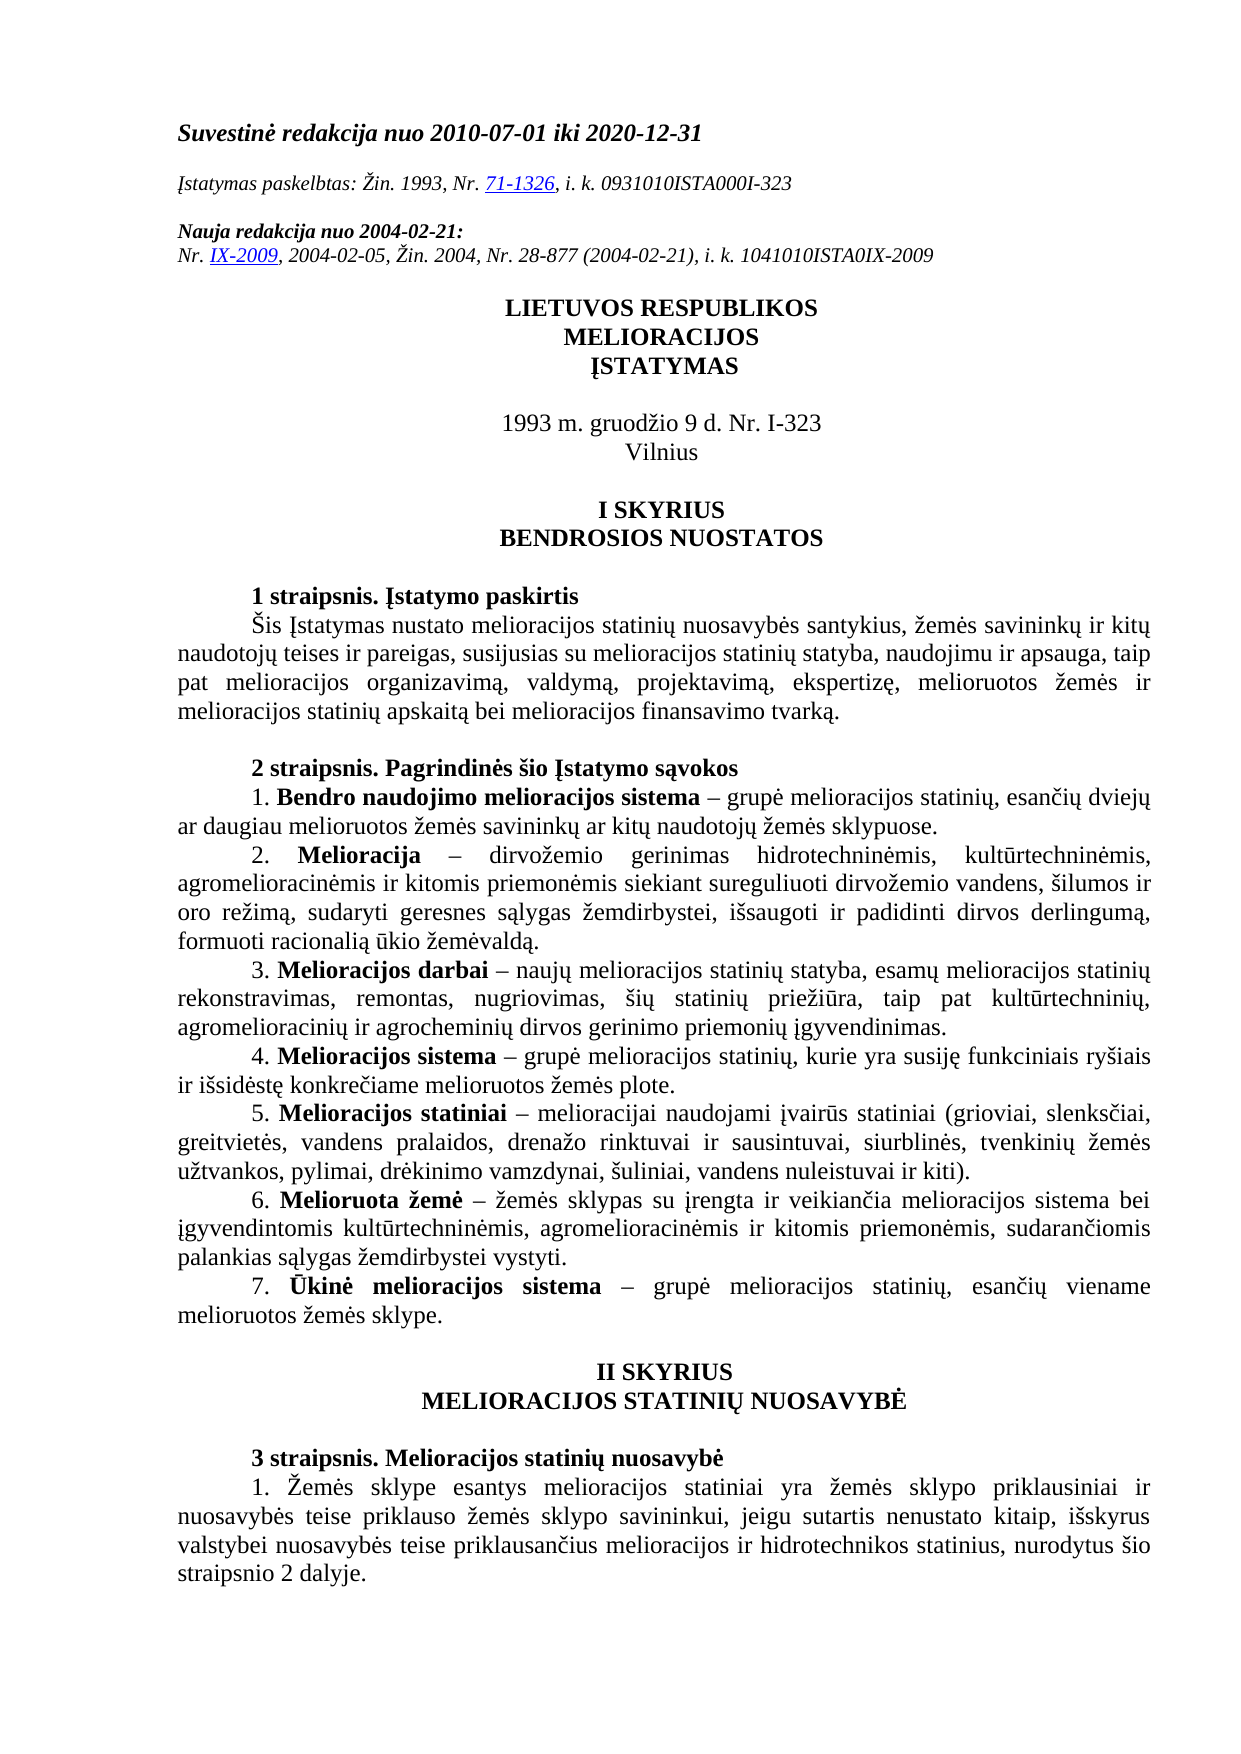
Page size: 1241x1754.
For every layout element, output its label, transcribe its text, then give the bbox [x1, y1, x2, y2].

text 1. Bendro naudojimo melioracijos sistema – grupė melioracijos statinių, esančių dviejų ar daugiau melioruotos žemės savininkų ar kitų naudotojų žemės sklypuose. [177, 782, 1152, 840]
text 1993 m. gruodžio 9 d. Nr. I-323 [171, 408, 1152, 437]
text Nr. IX-2009, 2004-02-05, Žin. 2004, Nr. 28-877 (2004-02-21), i. k. 1041010ISTA0IX-2009 [177, 243, 1152, 267]
text Suvestinė redakcija nuo 2010-07-01 iki 2020-12-31 [177, 118, 1152, 147]
text Nauja redakcija nuo 2004-02-21: [177, 219, 1152, 243]
text Vilnius [171, 437, 1152, 466]
text 2. Melioracija – dirvožemio gerinimas hidrotechninėmis, kultūrtechninėmis, agromelioracinėmis ir kitomis priemonėmis siekiant sureguliuoti dirvožemio vandens, šilumos ir oro režimą, sudaryti geresnes sąlygas žemdirbystei, išsaugoti ir padidinti dirvos derlingumą, formuoti racionalią ūkio žemėvaldą. [177, 840, 1152, 955]
text 3 straipsnis. Melioracijos statinių nuosavybė [177, 1443, 1152, 1472]
text MELIORACIJOS STATINIŲ NUOSAVYBĖ [177, 1386, 1152, 1415]
text BENDROSIOS NUOSTATOS [171, 523, 1152, 552]
text 6. Melioruota žemė – žemės sklypas su įrengta ir veikiančia melioracijos sistema bei įgyvendintomis kultūrtechninėmis, agromelioracinėmis ir kitomis priemonėmis, sudarančiomis palankias sąlygas žemdirbystei vystyti. [177, 1185, 1152, 1271]
text 2 straipsnis. Pagrindinės šio Įstatymo sąvokos [177, 753, 1152, 782]
text 1 straipsnis. Įstatymo paskirtis [177, 581, 1152, 610]
text 1. Žemės sklype esantys melioracijos statiniai yra žemės sklypo priklausiniai ir nuosavybės teise priklauso žemės sklypo savininkui, jeigu sutartis nenustato kitaip, išskyrus valstybei nuosavybės teise priklausančius melioracijos ir hidrotechnikos statinius, nurodytus šio straipsnio 2 dalyje. [177, 1472, 1152, 1587]
text II SKYRIUS [177, 1357, 1152, 1386]
text LIETUVOS RESPUBLIKOS MELIORACIJOS ĮSTATYMAS [171, 293, 1152, 380]
text 4. Melioracijos sistema – grupė melioracijos statinių, kurie yra susiję funkciniais ryšiais ir išsidėstę konkrečiame melioruotos žemės plote. [177, 1041, 1152, 1098]
text Įstatymas paskelbtas: Žin. 1993, Nr. 71-1326, i. k. 0931010ISTA000I-323 [177, 171, 1152, 195]
text 7. Ūkinė melioracijos sistema – grupė melioracijos statinių, esančių viename melioruotos žemės sklype. [177, 1271, 1152, 1328]
text 5. Melioracijos statiniai – melioracijai naudojami įvairūs statiniai (grioviai, slenksčiai, greitvietės, vandens pralaidos, drenažo rinktuvai ir sausintuvai, siurblinės, tvenkinių žemės užtvankos, pylimai, drėkinimo vamzdynai, šuliniai, vandens nuleistuvai ir kiti). [177, 1098, 1152, 1185]
text 3. Melioracijos darbai – naujų melioracijos statinių statyba, esamų melioracijos statinių rekonstravimas, remontas, nugriovimas, šių statinių priežiūra, taip pat kultūrtechninių, agromelioracinių ir agrocheminių dirvos gerinimo priemonių įgyvendinimas. [177, 955, 1152, 1041]
text Šis Įstatymas nustato melioracijos statinių nuosavybės santykius, žemės savininkų ir kitų naudotojų teises ir pareigas, susijusias su melioracijos statinių statyba, naudojimu ir apsauga, taip pat melioracijos organizavimą, valdymą, projektavimą, ekspertizę, melioruotos žemės ir melioracijos statinių apskaitą bei melioracijos finansavimo tvarką. [177, 610, 1152, 725]
text I SKYRIUS [171, 495, 1152, 523]
